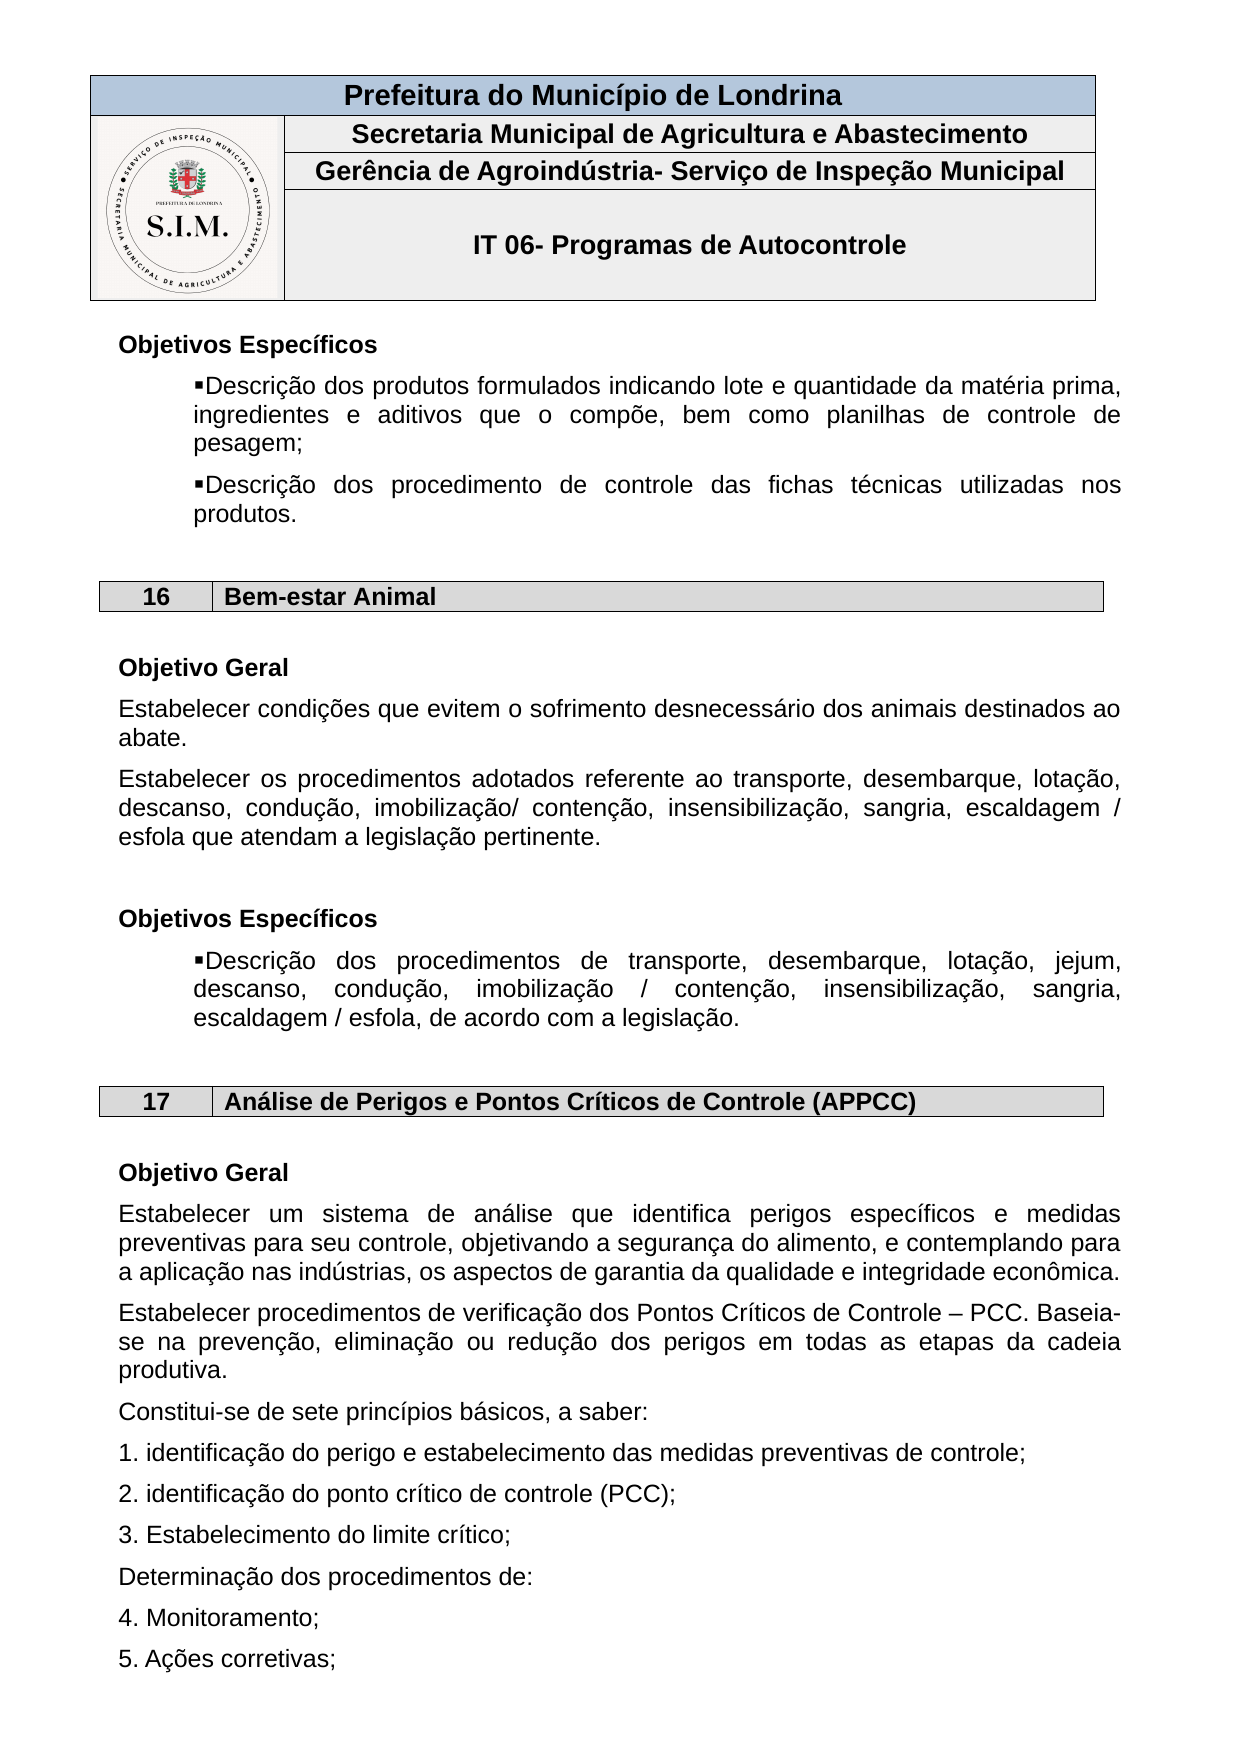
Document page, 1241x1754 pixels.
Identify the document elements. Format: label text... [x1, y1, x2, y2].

text 5. Ações corretivas; [118, 1644, 1123, 1673]
list Descrição dos procedimentos de transporte, desembarque, lotação, jejum, descanso, condução, imobilização / contenção, insensibilização, sangria, escaldagem / esfola, de acordo com a legislação. [193, 946, 1123, 1032]
text Estabelecer os procedimentos adotados referente ao transporte, desembarque, lotação, descanso, condução, imobilização/ contenção, insensibilização, sangria, escaldagem / esfola que atendam a legislação pertinente. [118, 764, 1123, 851]
text 1. identificação do perigo e estabelecimento das medidas preventivas de controle; [118, 1438, 1123, 1467]
text Constitui-se de sete princípios básicos, a saber: [118, 1397, 1123, 1425]
list Descrição dos procedimento de controle das fichas técnicas utilizadas nos produtos. [193, 470, 1123, 527]
picture [97, 117, 278, 298]
table_header 16 [100, 582, 212, 611]
text Objetivos Específicos [118, 904, 1123, 933]
table_header Análise de Perigos e Pontos Críticos de Controle (APPCC) [213, 1087, 1103, 1116]
text Objetivo Geral [118, 1158, 1123, 1187]
list Descrição dos produtos formulados indicando lote e quantidade da matéria prima, ingredientes e aditivos que o compõe, bem como planilhas de controle de pesagem; [193, 371, 1123, 457]
text Objetivo Geral [118, 653, 1123, 682]
text 3. Estabelecimento do limite crítico; [118, 1520, 1123, 1549]
table_header Bem-estar Animal [213, 582, 1103, 611]
text Objetivos Específicos [118, 329, 1123, 358]
text Estabelecer um sistema de análise que identifica perigos específicos e medidas preventivas para seu controle, objetivando a segurança do alimento, e contemplando para a aplicação nas indústrias, os aspectos de garantia da qualidade e integridade econômica. [118, 1199, 1123, 1285]
text Estabelecer condições que evitem o sofrimento desnecessário dos animais destinados ao abate. [118, 694, 1123, 752]
text 4. Monitoramento; [118, 1603, 1123, 1632]
table_header 17 [100, 1087, 212, 1116]
text Determinação dos procedimentos de: [118, 1562, 1123, 1590]
text Estabelecer procedimentos de verificação dos Pontos Críticos de Controle – PCC. Baseia-se na prevenção, eliminação ou redução dos perigos em todas as etapas da cadeia produtiva. [118, 1298, 1123, 1384]
text 2. identificação do ponto crítico de controle (PCC); [118, 1479, 1123, 1508]
